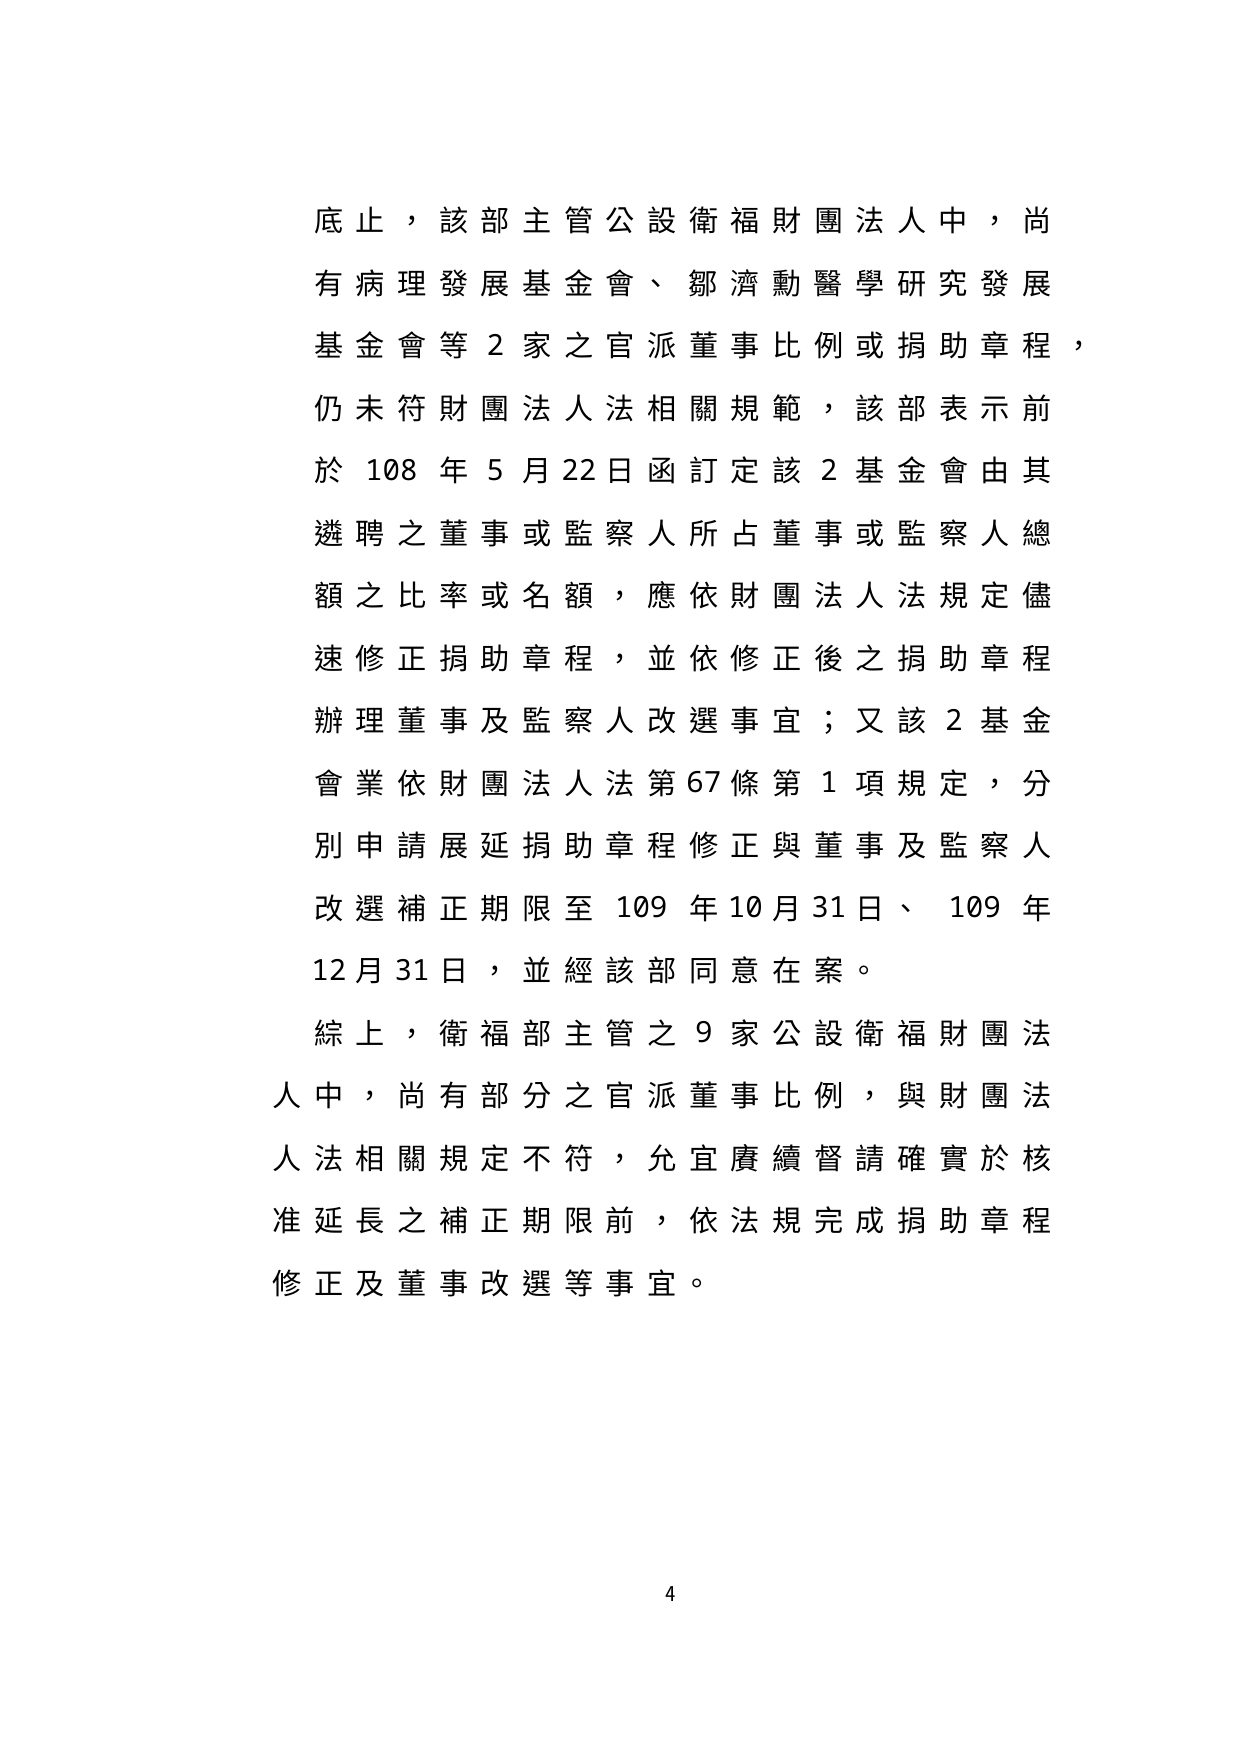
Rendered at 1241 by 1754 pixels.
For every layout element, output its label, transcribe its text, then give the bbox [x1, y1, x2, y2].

text 綜上，衛福部主管之9家公設衛福財團法人中，尚有部分之官派董事比例，與財團法人法相關規定不符，允宜賡續督請確實於核准延長之補正期限前，依法規完成捐助章程修正及董事改選等事宜。 [242, 990, 1058, 1302]
text 據衛福部之說明資料，截至109年8月底止，該部主管公設衛福財團法人中，尚有病理發展基金會、鄒濟勳醫學研究發展基金會等2家之官派董事比例或捐助章程，仍未符財團法人法相關規範，該部表示前於108年5月22日函訂定該2基金會由其遴聘之董事或監察人所占董事或監察人總額之比率或名額，應依財團法人法規定儘速修正捐助章程，並依修正後之捐助章程辦理董事及監察人改選事宜；又該2基金會業依財團法人法第67條第1項規定，分別申請展延捐助章程修正與董事及監察人改選補正期限至109年10月31日、109年12月31日，並經該部同意在案。 [271, 177, 1058, 990]
